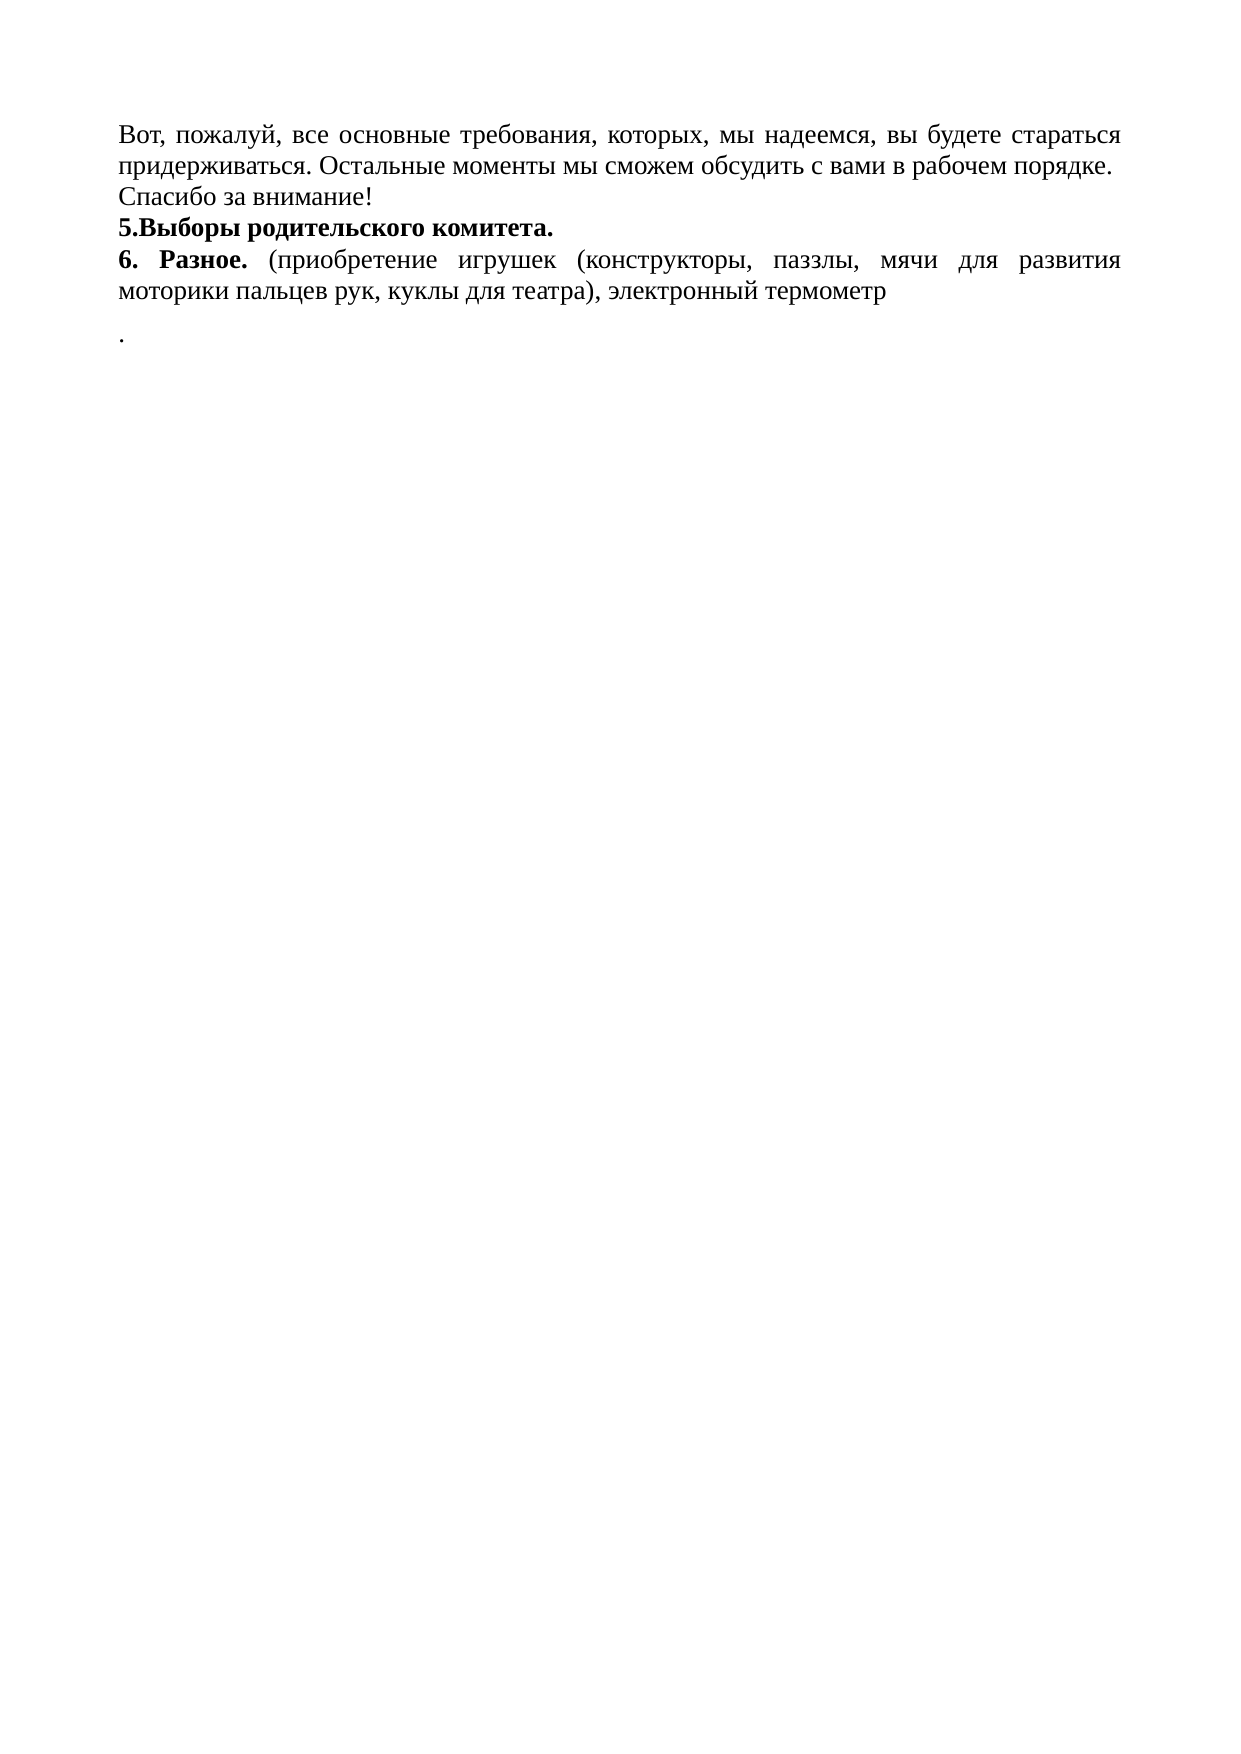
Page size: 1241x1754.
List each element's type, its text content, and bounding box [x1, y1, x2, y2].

text Спасибо за внимание! [118, 180, 1122, 212]
text . [118, 317, 1122, 349]
text Вот, пожалуй, все основные требования, которых, мы надеемся, вы будете стараться придерживаться. Остальные моменты мы сможем обсудить с вами в рабочем порядке. [118, 118, 1122, 180]
text 6. Разное. (приобретение игрушек (конструкторы, паззлы, мячи для развития моторики пальцев рук, куклы для театра), электронный термометр [118, 243, 1122, 305]
text 5.Выборы родительского комитета. [118, 212, 1122, 243]
